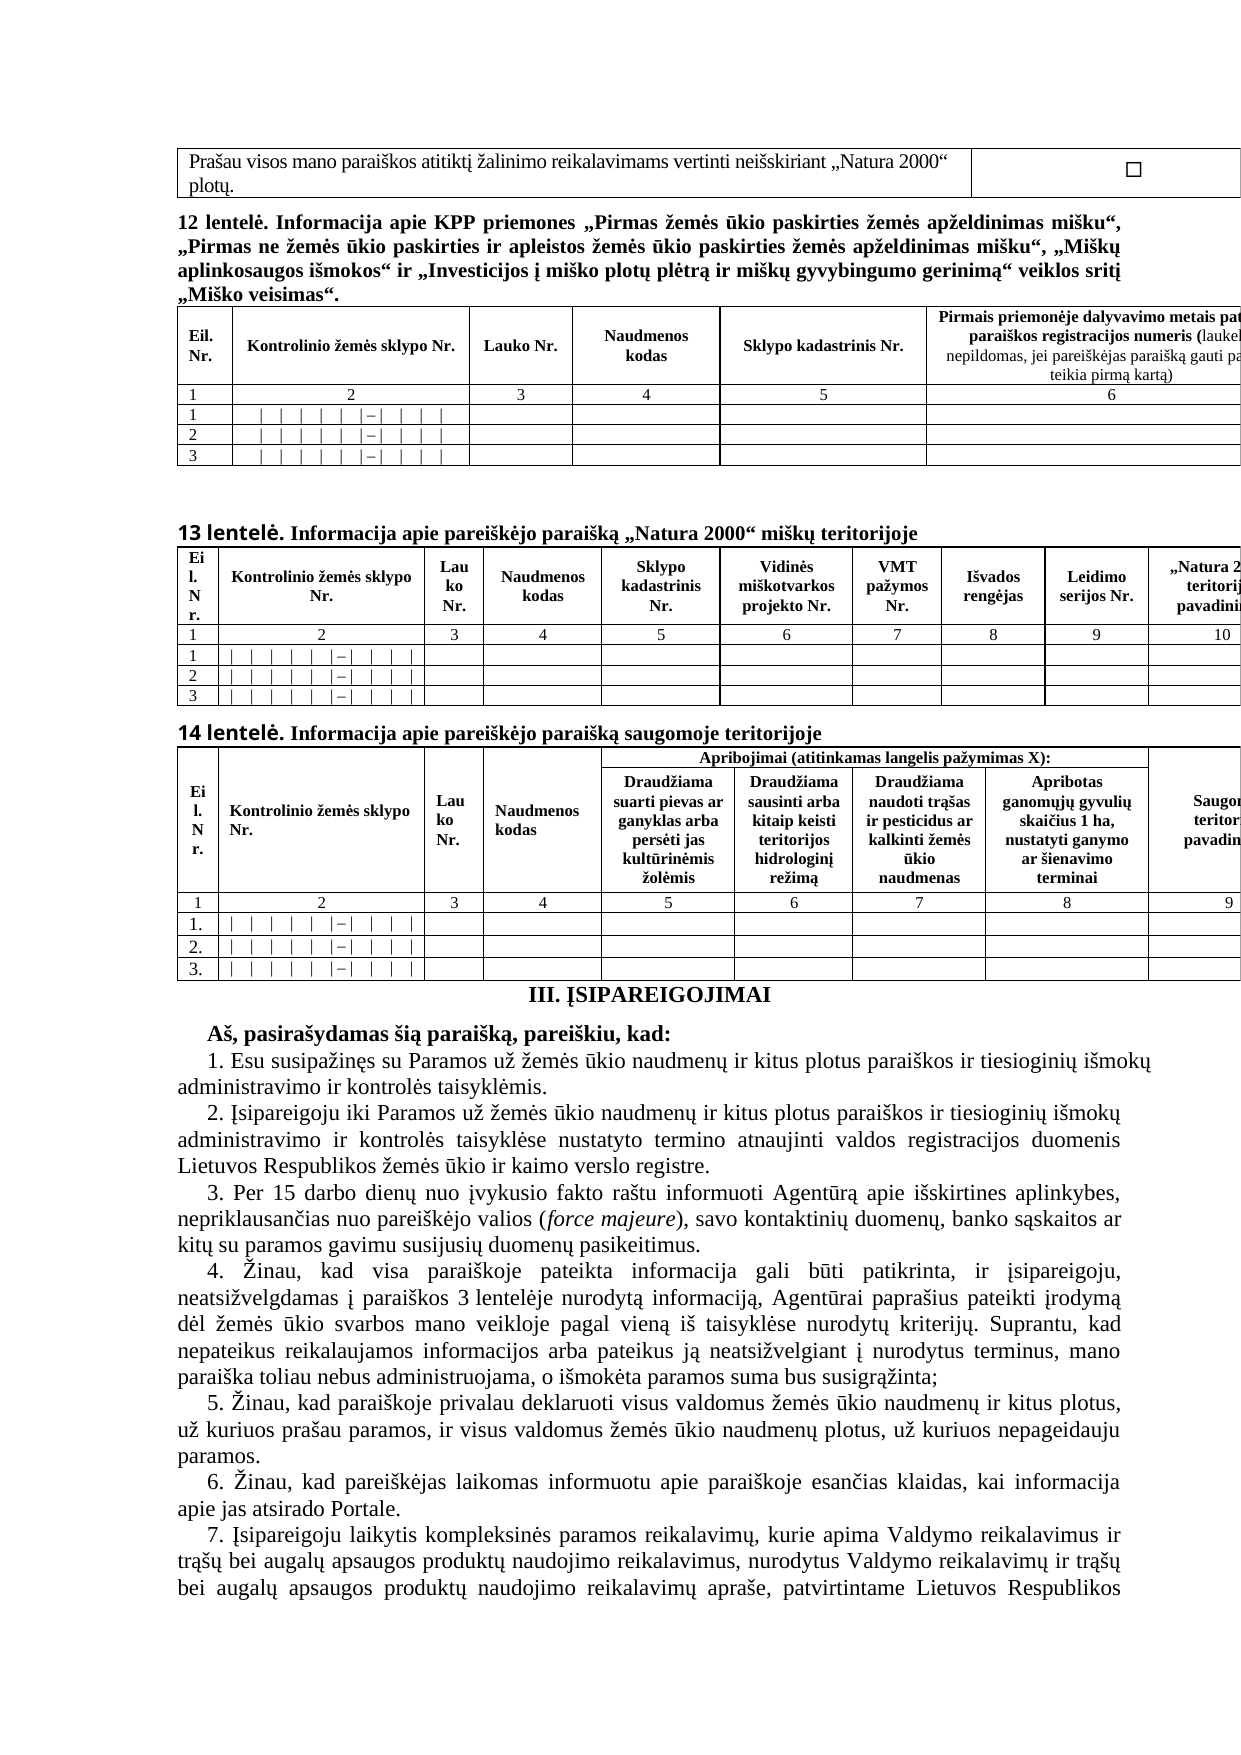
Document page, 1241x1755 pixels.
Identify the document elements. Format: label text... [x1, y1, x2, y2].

table_cell [425, 936, 483, 957]
table_cell [853, 913, 985, 935]
table_cell [1149, 666, 1240, 685]
table_header Naudmenos kodas [573, 307, 719, 384]
table_cell | | | | | | – | | | | [233, 445, 469, 464]
table_cell 8 [942, 625, 1044, 644]
table_cell [942, 645, 1044, 664]
table_cell [602, 913, 734, 935]
table_cell 3. [178, 958, 218, 980]
text 5. Žinau, kad paraiškoje privalau deklaruoti visus valdomus žemės ūkio naudmenų ir kitus plotus, už kuriuos prašau paramos, ir visus valdomus žemės ūkio naudmenų plotus, už kuriuos nepageidauju paramos. [177, 1389, 1122, 1468]
table_cell | | | | | | – | | | | [219, 686, 424, 705]
table_cell 1. [178, 913, 218, 935]
text 2. Įsipareigoju iki Paramos už žemės ūkio naudmenų ir kitus plotus paraiškos ir tiesioginių išmokų administravimo ir kontrolės taisyklėse nustatyto termino atnaujinti valdos registracijos duomenis Lietuvos Respublikos žemės ūkio ir kaimo verslo registre. [177, 1099, 1122, 1178]
table_cell [1149, 913, 1240, 935]
table_header Vidinės miškotvarkos projekto Nr. [721, 548, 852, 624]
table_header Kontrolinio žemės sklypo Nr. [233, 307, 469, 384]
table_cell [602, 666, 719, 685]
table_cell [1149, 936, 1240, 957]
table_cell Draudžiama sausinti arba kitaip keisti teritorijos hidrologinį režimą [735, 768, 852, 892]
table_cell 7 [853, 893, 985, 912]
table_cell 1 [178, 893, 218, 912]
table_cell [425, 666, 483, 685]
table_cell [927, 405, 1240, 424]
table_cell [735, 913, 852, 935]
table_cell 9 [1149, 893, 1240, 912]
table_cell Prašau visos mano paraiškos atitiktį žalinimo reikalavimams vertinti neišskiriant „Natura 2000“ plotų. [178, 149, 971, 197]
table_cell [721, 666, 852, 685]
table_cell 5 [602, 625, 719, 644]
table_cell [484, 666, 601, 685]
table_header Leidimo serijos Nr. [1046, 548, 1148, 624]
text 4. Žinau, kad visa paraiškoje pateikta informacija gali būti patikrinta, ir įsipareigoju, neatsižvelgdamas į paraiškos 3 lentelėje nurodytą informaciją, Agentūrai paprašius pateikti įrodymą dėl žemės ūkio svarbos mano veikloje pagal vieną iš taisyklėse nurodytų kriterijų. Suprantu, kad nepateikus reikalaujamos informacijos arba pateikus ją neatsižvelgiant į nurodytus terminus, mano paraiška toliau nebus administruojama, o išmokėta paramos suma bus susigrąžinta; [177, 1258, 1122, 1389]
table_header Eil. Nr. [178, 748, 218, 892]
table_cell 8 [986, 893, 1148, 912]
table_cell 2. [178, 936, 218, 957]
table_cell 3 [470, 385, 572, 404]
table_cell [470, 425, 572, 444]
table_cell 6 [735, 893, 852, 912]
table_cell [1149, 958, 1240, 980]
table_cell [573, 445, 719, 464]
table_header Lauko Nr. [470, 307, 572, 384]
table_cell 3 [178, 445, 232, 464]
text 7. Įsipareigoju laikytis kompleksinės paramos reikalavimų, kurie apima Valdymo reikalavimus ir trąšų bei augalų apsaugos produktų naudojimo reikalavimus, nurodytus Valdymo reikalavimų ir trąšų bei augalų apsaugos produktų naudojimo reikalavimų apraše, patvirtintame Lietuvos Respublikos [177, 1521, 1122, 1600]
table_cell [602, 645, 719, 664]
table_header „Natura 2000“ teritorijos pavadinimas [1149, 548, 1240, 624]
table_cell [602, 958, 734, 980]
table_cell [1046, 686, 1148, 705]
table_header Apribojimai (atitinkamas langelis pažymimas X): [602, 748, 1148, 767]
table_cell 2 [219, 893, 424, 912]
table_cell [573, 425, 719, 444]
table_cell | | | | | | – | | | | [219, 936, 424, 957]
table_cell | | | | | | – | | | | [233, 425, 469, 444]
table_cell | | | | | | – | | | | [233, 405, 469, 424]
table_cell  [972, 149, 1240, 197]
table_header Eil.Nr. [178, 548, 218, 624]
table_cell | | | | | | – | | | | [219, 645, 424, 664]
table_cell [927, 425, 1240, 444]
table_cell | | | | | | – | | | | [219, 666, 424, 685]
table_cell 2 [219, 625, 424, 644]
table_cell [425, 645, 483, 664]
table_header Naudmenos kodas [484, 548, 601, 624]
table_cell 4 [484, 625, 601, 644]
table_cell [425, 913, 483, 935]
table_cell 1 [178, 645, 218, 664]
table_cell 4 [573, 385, 719, 404]
table_cell 5 [602, 893, 734, 912]
table_cell [484, 913, 601, 935]
table_cell [470, 445, 572, 464]
table_cell 6 [927, 385, 1240, 404]
text 12 lentelė. Informacija apie KPP priemones „Pirmas žemės ūkio paskirties žemės apželdinimas mišku“, „Pirmas ne žemės ūkio paskirties ir apleistos žemės ūkio paskirties žemės apželdinimas mišku“, „Miškų aplinkosaugos išmokos“ ir „Investicijos į miško plotų plėtrą ir miškų gyvybingumo gerinimą“ veiklos sritį „Miško veisimas“. [177, 210, 1122, 306]
table_cell [986, 936, 1148, 957]
table_cell 4 [484, 893, 601, 912]
table_cell [721, 645, 852, 664]
table_header Sklypo kadastrinis Nr. [602, 548, 719, 624]
table_cell | | | | | | – | | | | [219, 913, 424, 935]
table_header Eil.Nr. [178, 307, 232, 384]
table_cell Draudžiama suarti pievas ar ganyklas arba persėti jas kultūrinėmis žolėmis [602, 768, 734, 892]
table_header Lauko Nr. [425, 548, 483, 624]
text III. ĮSIPAREIGOJIMAI [177, 981, 1122, 1007]
table_cell 1 [178, 625, 218, 644]
table_cell [573, 405, 719, 424]
table_cell [484, 645, 601, 664]
table_cell [853, 645, 941, 664]
table_cell [721, 686, 852, 705]
table_cell 3 [425, 893, 483, 912]
table_header Lauko Nr. [425, 748, 483, 892]
table_cell [602, 936, 734, 957]
text 14 lentelė. Informacija apie pareiškėjo paraišką saugomoje teritorijoje [177, 718, 1122, 746]
table_header Kontrolinio žemės sklypo Nr. [219, 748, 424, 892]
table_cell [484, 686, 601, 705]
table_header Pirmais priemonėje dalyvavimo metais pateiktos paraiškos registracijos numeris (laukelis nepildomas, jei pareiškėjas paraišką gauti paramą teikia pirmą kartą) [927, 307, 1240, 384]
table_cell [1149, 686, 1240, 705]
table_cell [1046, 645, 1148, 664]
table_cell [721, 445, 926, 464]
table_cell [986, 958, 1148, 980]
table_cell 7 [853, 625, 941, 644]
text 1. Esu susipažinęs su Paramos už žemės ūkio naudmenų ir kitus plotus paraiškos ir tiesioginių išmokų administravimo ir kontrolės taisyklėmis. [177, 1047, 1152, 1099]
table_cell 3 [425, 625, 483, 644]
table_cell 1 [178, 385, 232, 404]
table_cell 9 [1046, 625, 1148, 644]
table_cell [927, 445, 1240, 464]
table_header Saugomos teritorijos pavadinimas [1149, 748, 1240, 892]
table_cell [853, 686, 941, 705]
table_cell 1 [178, 405, 232, 424]
table_cell [853, 666, 941, 685]
table_header VMT pažymos Nr. [853, 548, 941, 624]
table_cell 10 [1149, 625, 1240, 644]
table_cell [853, 936, 985, 957]
table_cell | | | | | | – | | | | [219, 958, 424, 980]
table_cell [484, 958, 601, 980]
table_cell 6 [721, 625, 852, 644]
text 13 lentelė. Informacija apie pareiškėjo paraišką „Natura 2000“ miškų teritorijoje [177, 518, 1122, 546]
table_cell [986, 913, 1148, 935]
table_cell [1149, 645, 1240, 664]
table_cell [602, 686, 719, 705]
table_cell [942, 666, 1044, 685]
table_header Sklypo kadastrinis Nr. [721, 307, 926, 384]
table_cell [484, 936, 601, 957]
table_header Išvados rengėjas [942, 548, 1044, 624]
text 3. Per 15 darbo dienų nuo įvykusio fakto raštu informuoti Agentūrą apie išskirtines aplinkybes, nepriklausančias nuo pareiškėjo valios (force majeure), savo kontaktinių duomenų, banko sąskaitos ar kitų su paramos gavimu susijusių duomenų pasikeitimus. [177, 1178, 1122, 1258]
table_cell 5 [721, 385, 926, 404]
table_cell 2 [178, 425, 232, 444]
table_cell [735, 958, 852, 980]
table_header Kontrolinio žemės sklypo Nr. [219, 548, 424, 624]
table_cell [1046, 666, 1148, 685]
table_cell [425, 958, 483, 980]
table_cell [721, 405, 926, 424]
text 6. Žinau, kad pareiškėjas laikomas informuotu apie paraiškoje esančias klaidas, kai informacija apie jas atsirado Portale. [177, 1468, 1122, 1521]
table_cell [942, 686, 1044, 705]
table_cell [425, 686, 483, 705]
table_cell Apribotas ganomųjų gyvulių skaičius 1 ha, nustatyti ganymo ar šienavimo terminai [986, 768, 1148, 892]
table_cell Draudžiama naudoti trąšas ir pesticidus ar kalkinti žemės ūkio naudmenas [853, 768, 985, 892]
text Aš, pasirašydamas šią paraišką, pareiškiu, kad: [177, 1020, 1122, 1047]
table_cell [735, 936, 852, 957]
table_header Naudmenos kodas [484, 748, 601, 892]
table_cell [721, 425, 926, 444]
table_cell 2 [178, 666, 218, 685]
table_cell 2 [233, 385, 469, 404]
table_cell [853, 958, 985, 980]
table_cell 3 [178, 686, 218, 705]
table_cell [470, 405, 572, 424]
